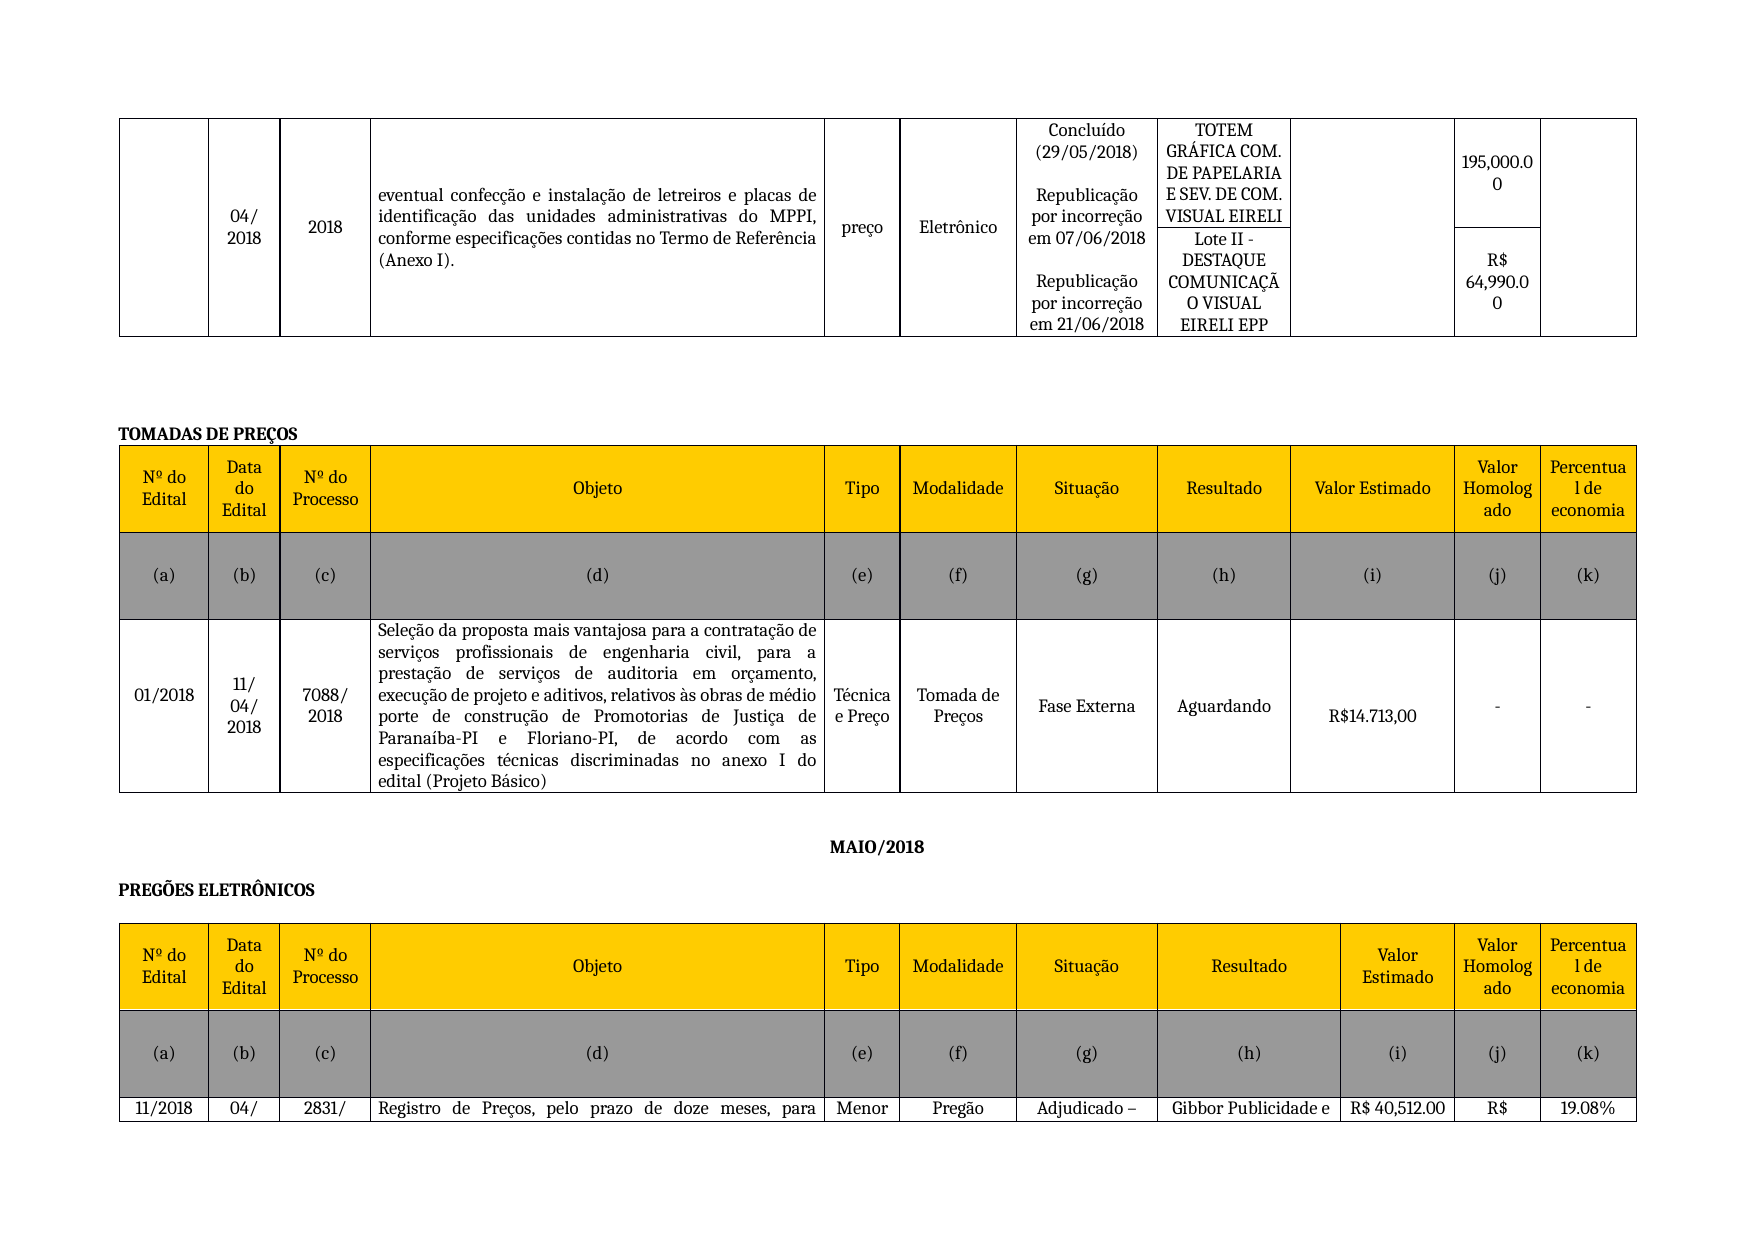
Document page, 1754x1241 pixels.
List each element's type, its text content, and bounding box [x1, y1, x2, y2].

table_cell Adjudicado – [1017, 1098, 1157, 1121]
table_header Percentual de economia [1541, 446, 1636, 532]
table_cell [120, 119, 208, 336]
table_cell 22,97% [1541, 119, 1636, 336]
table_cell (f) [900, 1011, 1016, 1097]
table_cell R$ 195.000,00 [1455, 119, 1540, 227]
table_cell Registro de Preços, pelo prazo de doze meses, para [371, 1098, 824, 1121]
table_cell preço [825, 119, 899, 336]
table_cell (g) [1017, 1011, 1157, 1097]
table_cell (a) [120, 1011, 208, 1097]
table_cell eventual confecção e instalação de letreiros e placas de identificação das unidades administrativas do MPPI, conforme especificações contidas no Termo de Referência (Anexo I). [371, 119, 824, 336]
table_header Objeto [371, 924, 824, 1009]
table_cell - [1455, 620, 1540, 792]
table_cell Tomada de Preços [901, 620, 1016, 792]
table_cell (k) [1541, 533, 1636, 619]
table_cell 19,08% [1541, 1098, 1636, 1121]
table_cell Fase Externa [1017, 620, 1157, 792]
table_header Resultado [1158, 446, 1290, 532]
table_cell 04/ 2018 [209, 119, 279, 336]
table_cell (e) [825, 1011, 899, 1097]
table_cell (d) [371, 533, 824, 619]
text PREGÕES ELETRÔNICOS [118, 879, 1636, 901]
table_header Modalidade [900, 924, 1016, 1009]
table_cell 01/2018 [120, 620, 208, 792]
table_cell (j) [1455, 533, 1540, 619]
table_cell R$ 64.990,00 [1455, 228, 1540, 336]
table_cell Técnica e Preço [825, 620, 899, 792]
table_cell (e) [825, 533, 899, 619]
table_cell - [1541, 620, 1636, 792]
table_cell Eletrônico [901, 119, 1016, 336]
table_header Tipo [825, 446, 899, 532]
table_cell (b) [209, 1011, 279, 1097]
table_header Situação [1017, 924, 1157, 1009]
table_cell (a) [120, 533, 208, 619]
table_cell Pregão [900, 1098, 1016, 1121]
table_cell R$14.713,00 [1291, 620, 1454, 792]
table_header Modalidade [901, 446, 1016, 532]
table_header Nº do Processo [281, 446, 370, 532]
table_header Valor Estimado [1341, 924, 1454, 1009]
table_cell (h) [1158, 533, 1290, 619]
table_cell 11/ 04/ 2018 [209, 620, 279, 792]
table_cell Seleção da proposta mais vantajosa para a contratação de serviços profissionais de engenharia civil, para a prestação de serviços de auditoria em orçamento, execução de projeto e aditivos, relativos às obras de médio porte de construção de Promotorias de Justiça de Paranaíba-PI e Floriano-PI, de acordo com as especificações técnicas discriminadas no anexo I do edital (Projeto Básico) [371, 620, 824, 792]
table_header Nº do Processo [280, 924, 370, 1009]
table_header Data do Edital [209, 446, 279, 532]
table_header Situação [1017, 446, 1157, 532]
table_cell (h) [1158, 1011, 1340, 1097]
table_cell Concluído (29/05/2018) Republicação por incorreção em 07/06/2018 Republicação por incorreção em 21/06/2018 [1017, 119, 1157, 336]
table_cell - TOTEM GRÁFICA COM. DE PAPELARIA E SEV. DE COM. VISUAL EIRELI [1158, 119, 1290, 227]
text MAIO/2018 [118, 836, 1636, 858]
table_cell 11/2018 [120, 1098, 208, 1121]
table_cell Aguardando [1158, 620, 1290, 792]
table_cell 04/ [209, 1098, 279, 1121]
table_header Nº do Edital [120, 446, 208, 532]
table_cell 2018 [281, 119, 370, 336]
table_cell (i) [1341, 1011, 1454, 1097]
table_cell (f) [901, 533, 1016, 619]
table_cell R$ 32.779,20 [1455, 1098, 1540, 1121]
table_cell (k) [1541, 1011, 1636, 1097]
table_cell Menor [825, 1098, 899, 1121]
table_header Percentual de economia [1541, 924, 1636, 1009]
table_cell (g) [1017, 533, 1157, 619]
table_header Resultado [1158, 924, 1340, 1009]
table_header Valor Homologado [1455, 924, 1540, 1009]
table_header Valor Estimado [1291, 446, 1454, 532]
table_cell (b) [209, 533, 279, 619]
text TOMADAS DE PREÇOS [118, 423, 1636, 445]
table_cell Lote II - DESTAQUE COMUNICAÇÃO VISUAL EIRELI EPP [1158, 228, 1290, 336]
table_header Nº do Edital [120, 924, 208, 1009]
table_cell (c) [281, 533, 370, 619]
table_header Objeto [371, 446, 824, 532]
table_header Tipo [825, 924, 899, 1009]
table_cell (i) [1291, 533, 1454, 619]
table_cell (j) [1455, 1011, 1540, 1097]
table_cell (c) [280, 1011, 370, 1097]
table_header Valor Homologado [1455, 446, 1540, 532]
table_cell (d) [371, 1011, 824, 1097]
table_cell Gibbor Publicidade e [1158, 1098, 1340, 1121]
table_cell R$ 40.512,00 [1341, 1098, 1454, 1121]
table_cell 2831/ [280, 1098, 370, 1121]
table_cell 7088/ 2018 [281, 620, 370, 792]
table_cell [1291, 119, 1454, 336]
table_header Data do Edital [209, 924, 279, 1009]
